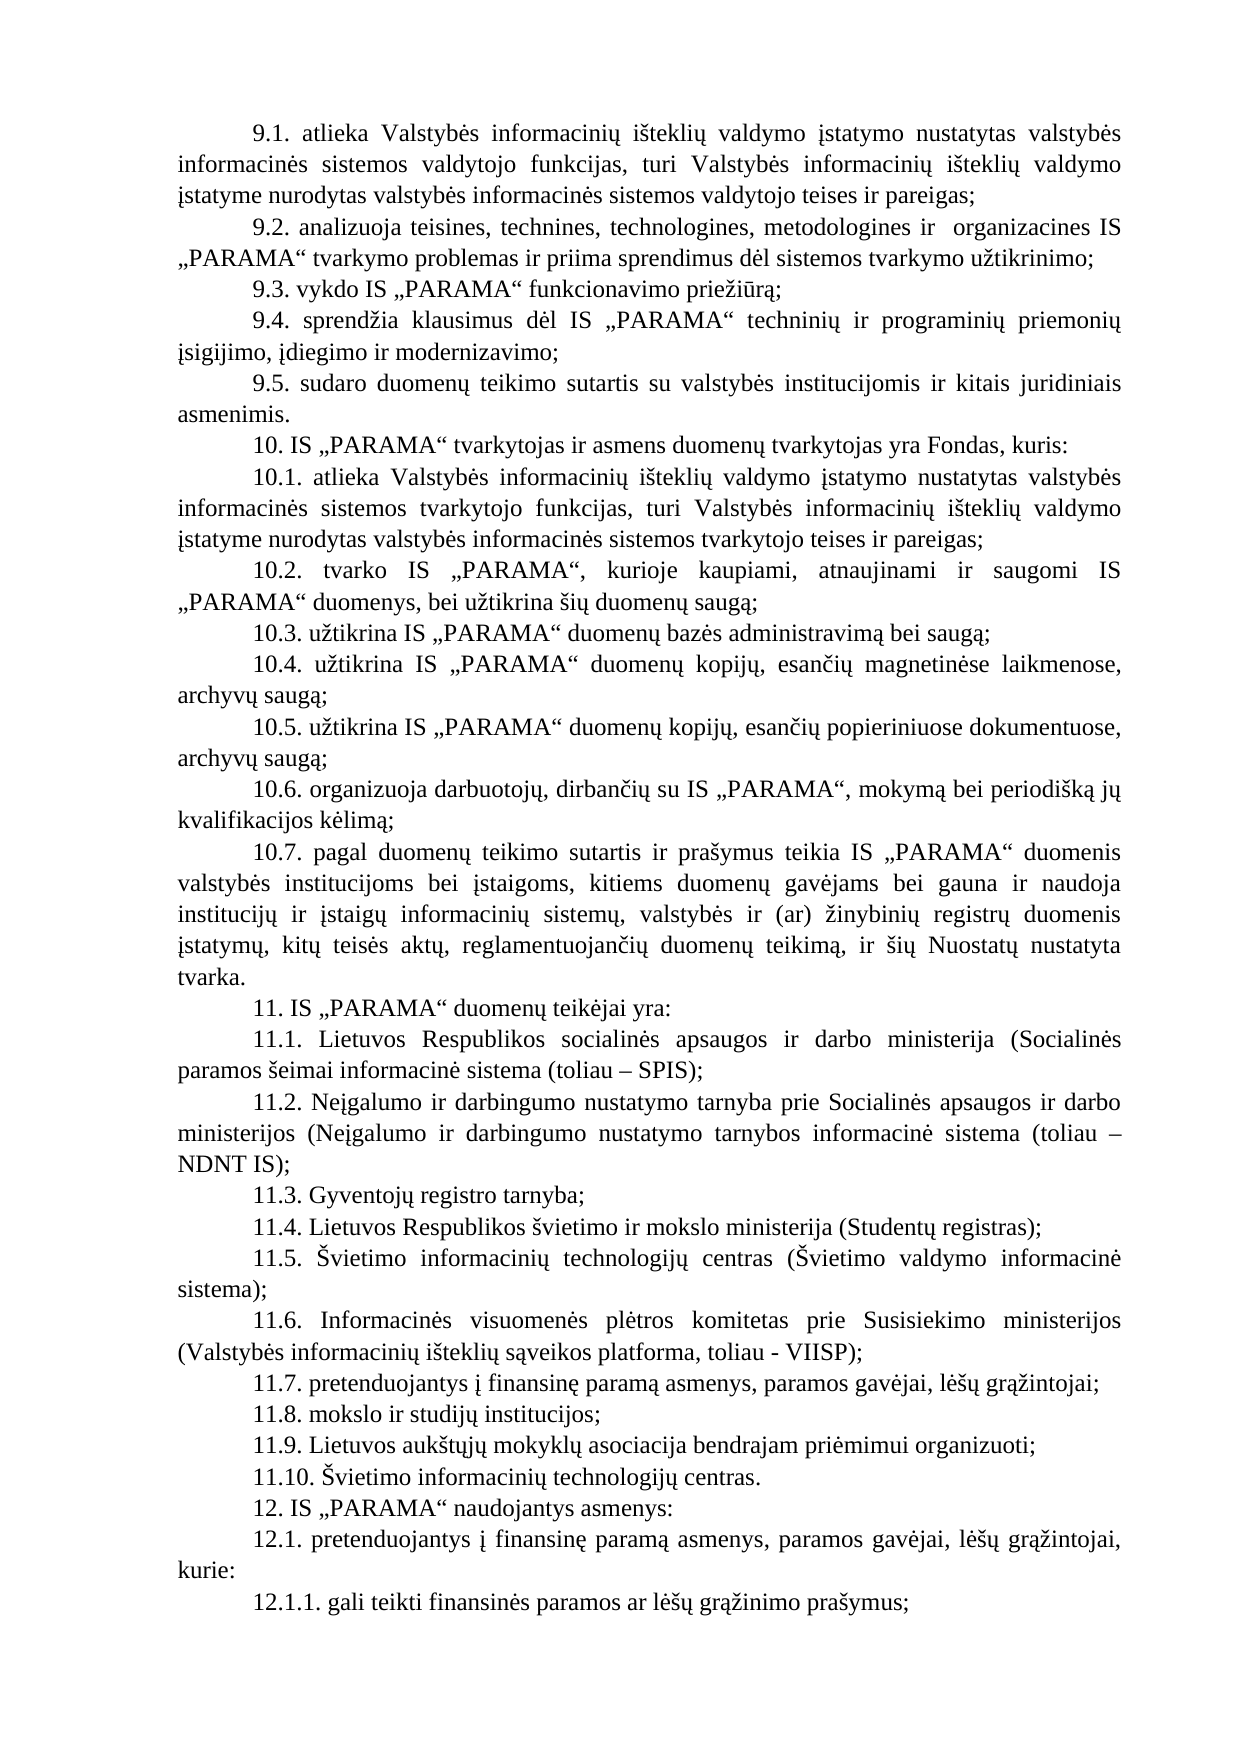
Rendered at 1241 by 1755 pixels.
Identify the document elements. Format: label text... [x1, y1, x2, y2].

text 11.7. pretenduojantys į finansinę paramą asmenys, paramos gavėjai, lėšų grąžintojai; [177, 1368, 1122, 1397]
text 11.9. Lietuvos aukštųjų mokyklų asociacija bendrajam priėmimui organizuoti; [177, 1431, 1122, 1459]
text 12. IS „PARAMA“ naudojantys asmenys: [177, 1493, 1122, 1522]
text 10.7. pagal duomenų teikimo sutartis ir prašymus teikia IS „PARAMA“ duomenis valstybės institucijoms bei įstaigoms, kitiems duomenų gavėjams bei gauna ir naudoja institucijų ir įstaigų informacinių sistemų, valstybės ir (ar) žinybinių registrų duomenis įstatymų, kitų teisės aktų, reglamentuojančių duomenų teikimą, ir šių Nuostatų nustatyta tvarka. [177, 837, 1122, 991]
text 10.6. organizuoja darbuotojų, dirbančių su IS „PARAMA“, mokymą bei periodišką jų kvalifikacijos kėlimą; [177, 774, 1122, 834]
text 10.2. tvarko IS „PARAMA“, kurioje kaupiami, atnaujinami ir saugomi IS „PARAMA“ duomenys, bei užtikrina šių duomenų saugą; [177, 556, 1122, 616]
text 9.2. analizuoja teisines, technines, technologines, metodologines ir organizacines IS „PARAMA“ tvarkymo problemas ir priima sprendimus dėl sistemos tvarkymo užtikrinimo; [177, 212, 1122, 272]
text 11. IS „PARAMA“ duomenų teikėjai yra: [177, 993, 1122, 1022]
text 10.1. atlieka Valstybės informacinių išteklių valdymo įstatymo nustatytas valstybės informacinės sistemos tvarkytojo funkcijas, turi Valstybės informacinių išteklių valdymo įstatyme nurodytas valstybės informacinės sistemos tvarkytojo teises ir pareigas; [177, 462, 1122, 553]
text 11.3. Gyventojų registro tarnyba; [177, 1181, 1122, 1209]
text 11.10. Švietimo informacinių technologijų centras. [177, 1462, 1122, 1491]
text 10.4. užtikrina IS „PARAMA“ duomenų kopijų, esančių magnetinėse laikmenose, archyvų saugą; [177, 649, 1122, 709]
text 10. IS „PARAMA“ tvarkytojas ir asmens duomenų tvarkytojas yra Fondas, kuris: [177, 431, 1122, 459]
text 11.1. Lietuvos Respublikos socialinės apsaugos ir darbo ministerija (Socialinės paramos šeimai informacinė sistema (toliau – SPIS); [177, 1024, 1122, 1084]
text 11.5. Švietimo informacinių technologijų centras (Švietimo valdymo informacinė sistema); [177, 1243, 1122, 1303]
text 9.3. vykdo IS „PARAMA“ funkcionavimo priežiūrą; [177, 274, 1122, 303]
text 12.1. pretenduojantys į finansinę paramą asmenys, paramos gavėjai, lėšų grąžintojai, kurie: [177, 1524, 1122, 1584]
text 9.5. sudaro duomenų teikimo sutartis su valstybės institucijomis ir kitais juridiniais asmenimis. [177, 368, 1122, 428]
text 11.4. Lietuvos Respublikos švietimo ir mokslo ministerija (Studentų registras); [177, 1212, 1122, 1241]
text 12.1.1. gali teikti finansinės paramos ar lėšų grąžinimo prašymus; [177, 1587, 1122, 1616]
text 11.6. Informacinės visuomenės plėtros komitetas prie Susisiekimo ministerijos (Valstybės informacinių išteklių sąveikos platforma, toliau - VIISP); [177, 1306, 1122, 1366]
text 9.1. atlieka Valstybės informacinių išteklių valdymo įstatymo nustatytas valstybės informacinės sistemos valdytojo funkcijas, turi Valstybės informacinių išteklių valdymo įstatyme nurodytas valstybės informacinės sistemos valdytojo teises ir pareigas; [177, 118, 1122, 209]
text 11.2. Neįgalumo ir darbingumo nustatymo tarnyba prie Socialinės apsaugos ir darbo ministerijos (Neįgalumo ir darbingumo nustatymo tarnybos informacinė sistema (toliau – NDNT IS); [177, 1087, 1122, 1178]
text 10.5. užtikrina IS „PARAMA“ duomenų kopijų, esančių popieriniuose dokumentuose, archyvų saugą; [177, 712, 1122, 772]
text 9.4. sprendžia klausimus dėl IS „PARAMA“ techninių ir programinių priemonių įsigijimo, įdiegimo ir modernizavimo; [177, 306, 1122, 366]
text 11.8. mokslo ir studijų institucijos; [177, 1399, 1122, 1428]
text 10.3. užtikrina IS „PARAMA“ duomenų bazės administravimą bei saugą; [177, 618, 1122, 647]
